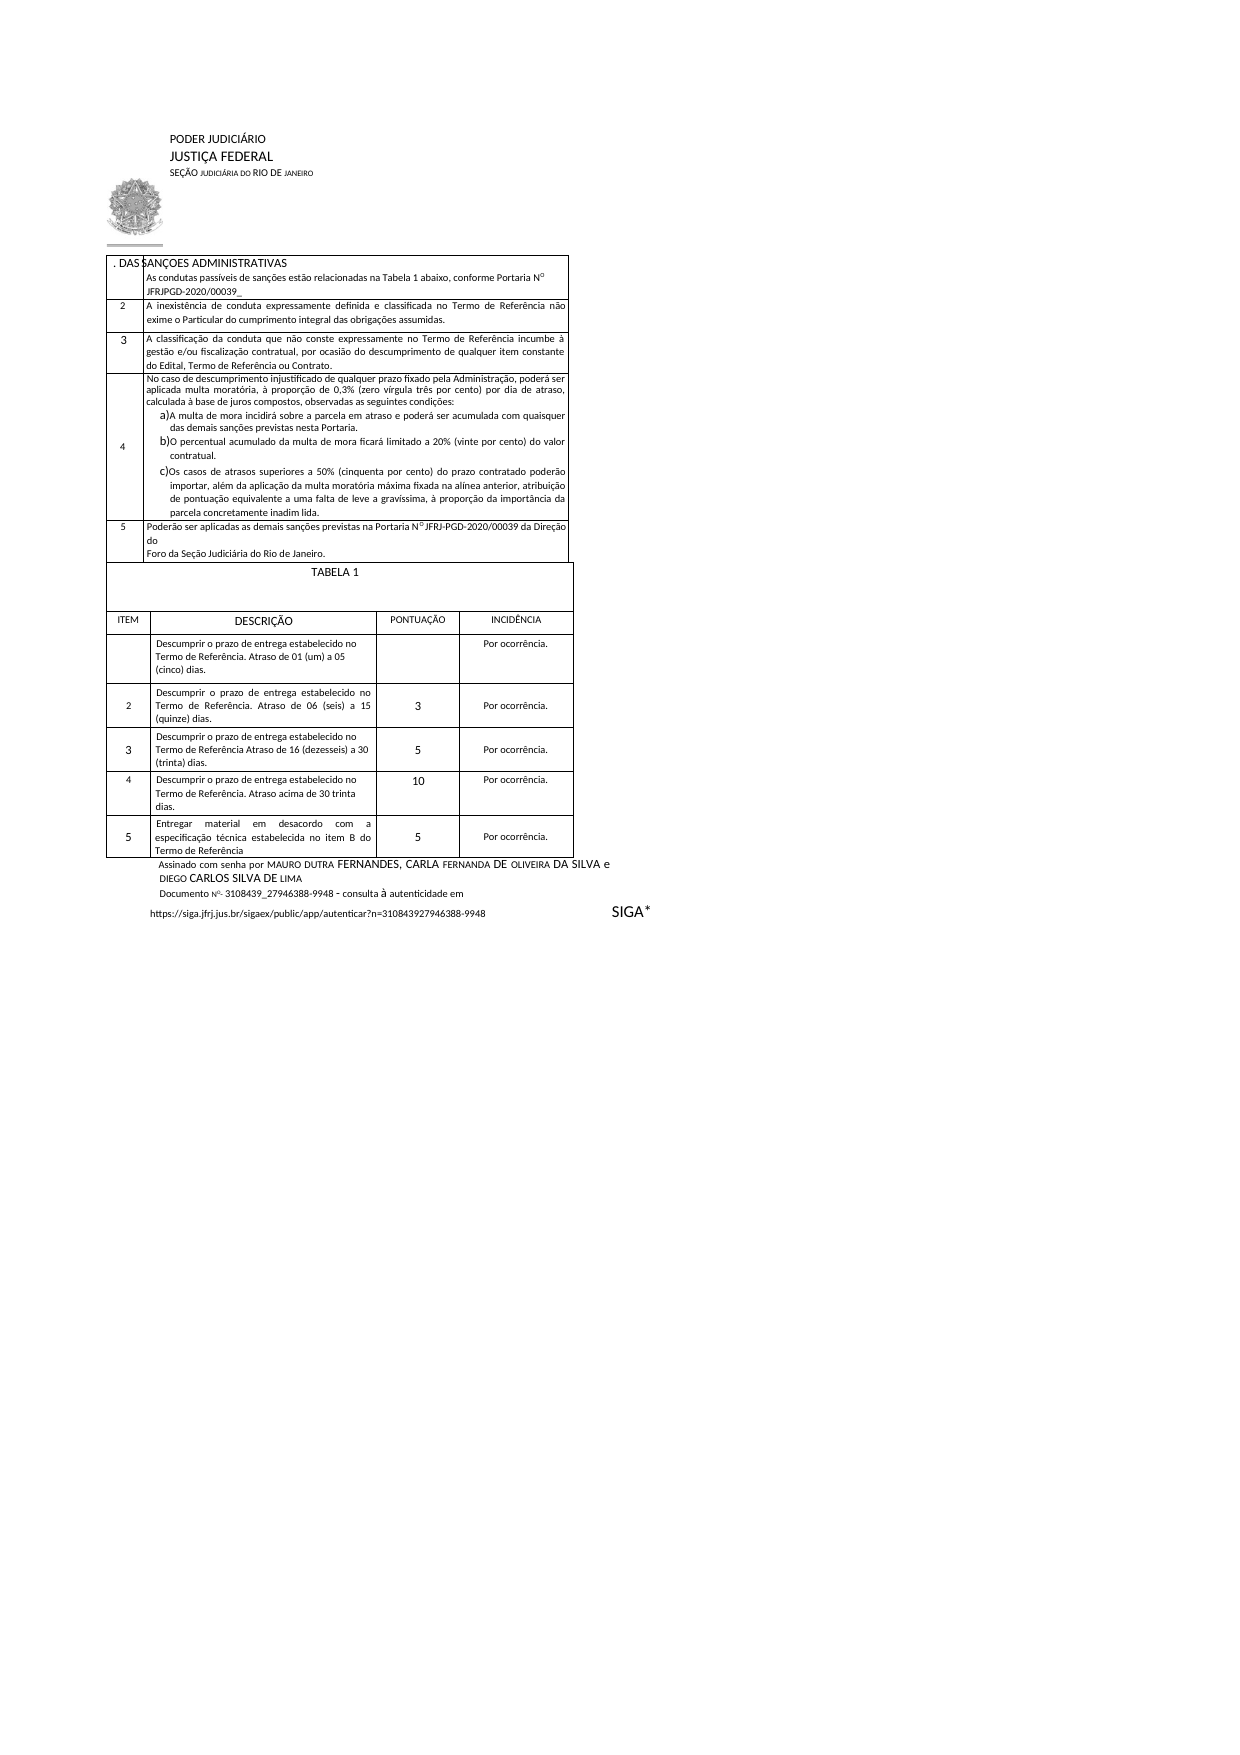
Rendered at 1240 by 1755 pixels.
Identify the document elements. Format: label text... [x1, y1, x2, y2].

table_cell [569, 520, 573, 562]
table_cell [107, 635, 150, 683]
table_cell PONTUAÇÃO [377, 612, 459, 634]
table_cell 4 [107, 374, 143, 520]
table_cell 5 [377, 728, 459, 771]
table_cell [377, 563, 573, 611]
table_cell Por ocorrência. [460, 635, 573, 683]
table_cell Por ocorrência. [460, 816, 573, 857]
table_cell No caso de descumprimento injustificado de qualquer prazo fixado pela Administração, poderá ser aplicada multa moratória, à proporção de 0,3% (zero vírgula três por cento) por dia de atraso, calculada à base de juros compostos, observadas as seguintes condições: A multa de mora incidirá sobre a parcela em atraso e poderá ser acumulada com quaisquer das demais sanções previstas nesta Portaria. O percentual acumulado da multa de mora ficará limitado a 20% (vinte por cento) do valor contratual. Os casos de atrasos superiores a 50% (cinquenta por cento) do prazo contratado poderão importar, além da aplicação da multa moratória máxima fixada na alínea anterior, atribuição de pontuação equivalente a uma falta de leve a gravíssima, à proporção da importância da parcela concretamente inadim lida. [144, 374, 568, 520]
table_cell 3 [107, 333, 143, 373]
table_cell ITEM [107, 612, 150, 634]
table_cell INCIDÊNCIA [460, 612, 573, 634]
table_cell Descumprir o prazo de entrega estabelecido no Termo de Referência. Atraso de 01 (um) a 05 (cinco) dias. [151, 635, 376, 683]
table_cell Poderão ser aplicadas as demais sanções previstas na Portaria NO JFRJ-PGD-2020/00039 da Direção do Foro da Seção Judiciária do Rio de Janeiro. [144, 521, 568, 562]
table_cell 2 [107, 300, 143, 332]
table_cell A classificação da conduta que não conste expressamente no Termo de Referência incumbe à gestão e/ou fiscalização contratual, por ocasião do descumprimento de qualquer item constante do Edital, Termo de Referência ou Contrato. [144, 333, 568, 373]
table_cell Entregar material em desacordo com a especificação técnica estabelecida no item B do Termo de Referência [151, 816, 376, 857]
table_cell Descumprir o prazo de entrega estabelecido no Termo de Referência Atraso de 16 (dezesseis) a 30 (trinta) dias. [151, 728, 376, 771]
table_cell [569, 332, 573, 373]
table_cell 5 [107, 816, 150, 857]
table_cell 5 [107, 521, 143, 562]
table_cell [107, 563, 151, 611]
table_cell 3 [107, 728, 150, 771]
table_header SANÇOES ADMINISTRATIVAS As condutas passíveis de sanções estão relacionadas na Tabela 1 abaixo, conforme Portaria NO JFRJPGD-2020/00039_ [144, 256, 568, 299]
table_header [569, 255, 573, 299]
table_cell 5 [377, 816, 459, 857]
table_cell [569, 299, 573, 332]
table_cell Por ocorrência. [460, 772, 573, 815]
table_cell Descumprir o prazo de entrega estabelecido no Termo de Referência. Atraso de 06 (seis) a 15 (quinze) dias. [151, 684, 376, 727]
table_cell A inexistência de conduta expressamente definida e classificada no Termo de Referência não exime o Particular do cumprimento integral das obrigações assumidas. [144, 300, 568, 332]
table_cell 10 [377, 772, 459, 815]
table_cell 2 [107, 684, 150, 727]
table_cell DESCRIÇÃO [151, 612, 376, 634]
table_cell [377, 635, 459, 683]
table_cell 4 [107, 772, 150, 815]
table_cell Por ocorrência. [460, 684, 573, 727]
table_cell 3 [377, 684, 459, 727]
table_cell TABELA 1 [151, 563, 377, 611]
table_cell Descumprir o prazo de entrega estabelecido no Termo de Referência. Atraso acima de 30 trinta dias. [151, 772, 376, 815]
table_cell Por ocorrência. [460, 728, 573, 771]
table_header . DAS [107, 256, 143, 299]
table_cell [569, 373, 573, 520]
